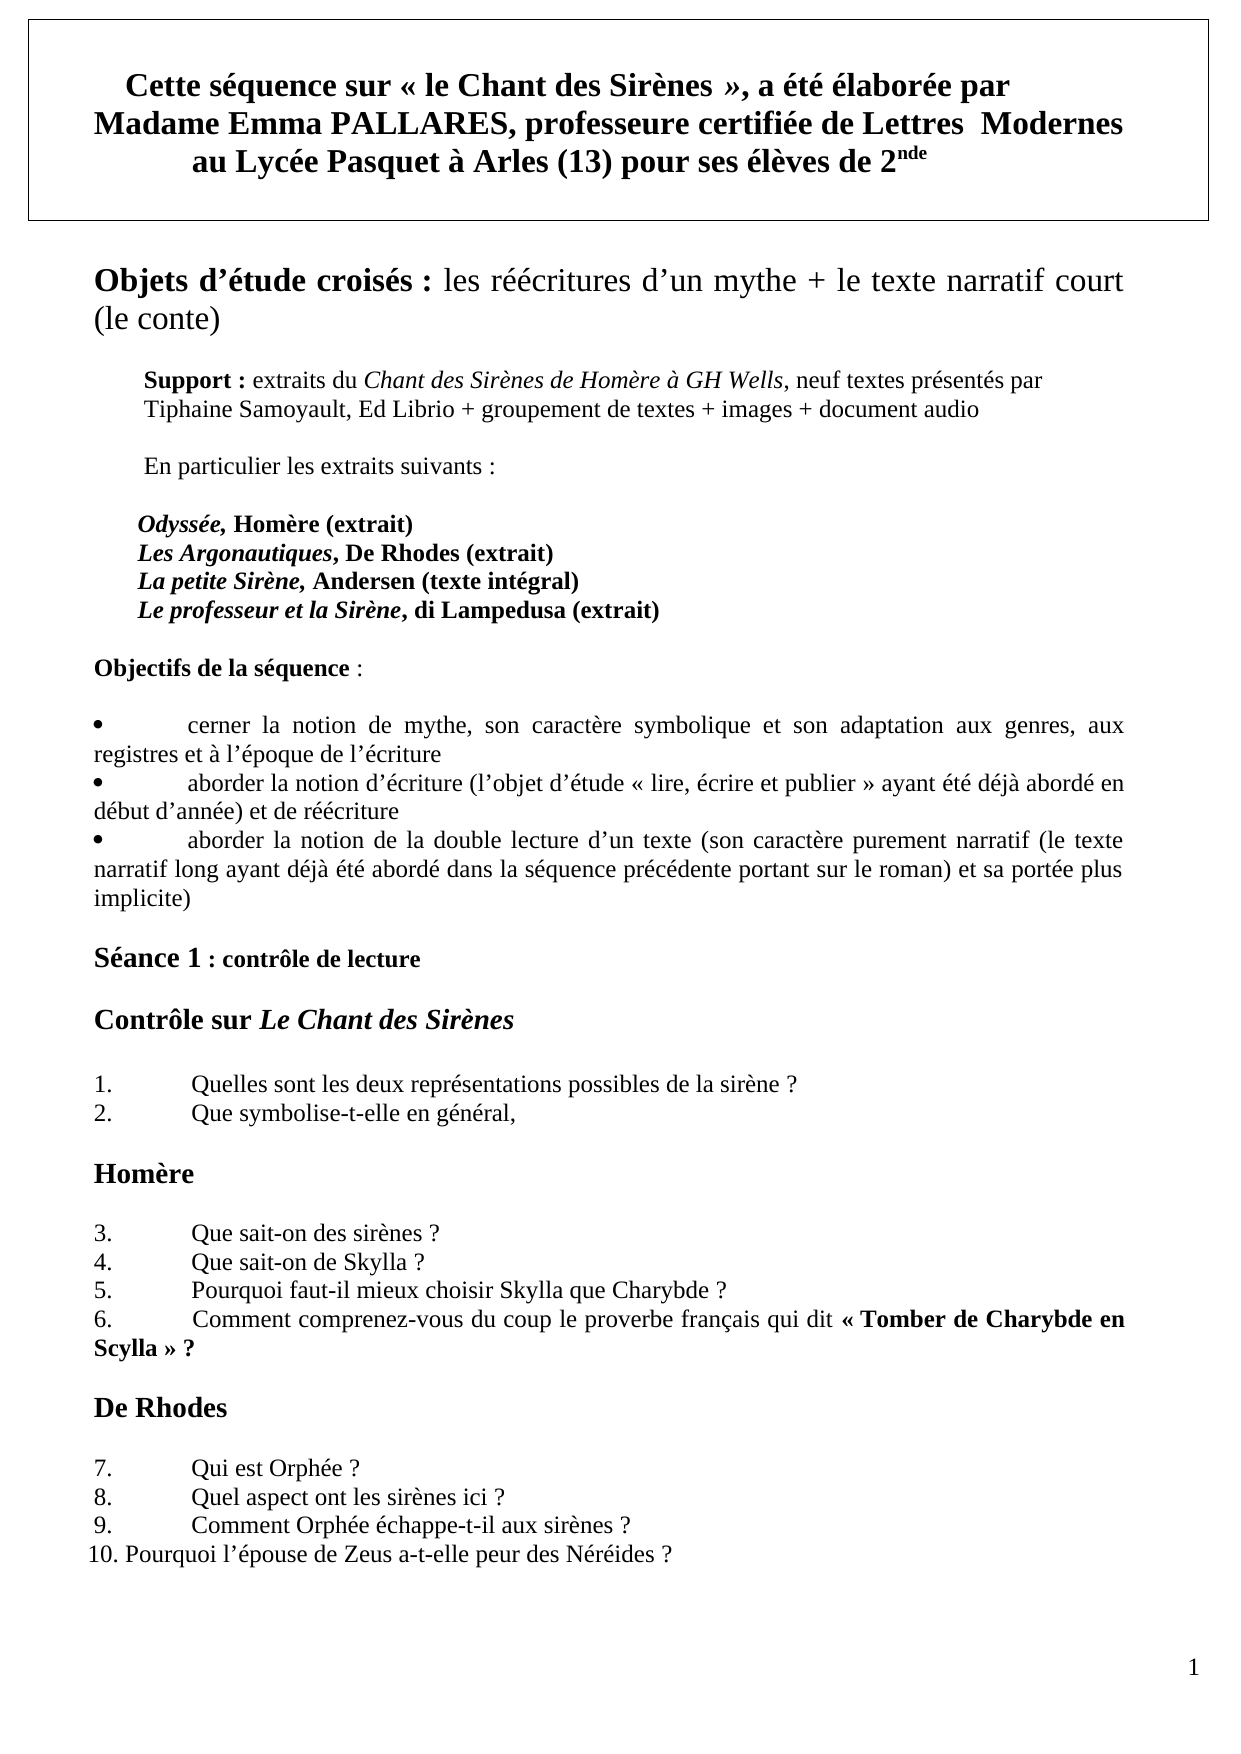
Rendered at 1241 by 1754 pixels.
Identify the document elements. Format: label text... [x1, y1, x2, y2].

list Que symbolise-t-elle en général, [94, 1098, 1125, 1127]
list cerner la notion de mythe, son caractère symbolique et son adaptation aux genres, aux registres et à l’époque de l’écriture [94, 710, 1125, 768]
subtitle Homère [94, 1156, 1125, 1189]
list Comment Orphée échappe-t-il aux sirènes ? [94, 1510, 1125, 1539]
text Les Argonautiques, De Rhodes (extrait) [94, 538, 1125, 566]
text Séance 1 : contrôle de lecture [94, 940, 1125, 974]
list Pourquoi faut-il mieux choisir Skylla que Charybde ? [94, 1276, 1125, 1304]
list aborder la notion d’écriture (l’objet d’étude « lire, écrire et publier » ayant été déjà abordé en début d’année) et de réécriture [94, 768, 1125, 825]
list Qui est Orphée ? [94, 1453, 1125, 1482]
list aborder la notion de la double lecture d’un texte (son caractère purement narratif (le texte narratif long ayant déjà été abordé dans la séquence précédente portant sur le roman) et sa portée plus implicite) [94, 825, 1125, 911]
text La petite Sirène, Andersen (texte intégral) [94, 566, 1125, 595]
list Quelles sont les deux représentations possibles de la sirène ? [94, 1069, 1125, 1098]
text Cette séquence sur « le Chant des Sirènes », a été élaborée par [37, 65, 1200, 103]
text Contrôle sur Le Chant des Sirènes [94, 1002, 1125, 1036]
list Que sait-on de Skylla ? [94, 1247, 1125, 1276]
list Quel aspect ont les sirènes ici ? [94, 1482, 1125, 1510]
text Support : extraits du Chant des Sirènes de Homère à GH Wells, neuf textes présentés par [94, 365, 1125, 394]
subtitle De Rhodes [94, 1391, 1125, 1424]
text au Lycée Pasquet à Arles (13) pour ses élèves de 2nde [37, 142, 1200, 180]
text Tiphaine Samoyault, Ed Librio + groupement de textes + images + document audio [94, 394, 1125, 423]
text Le professeur et la Sirène, di Lampedusa (extrait) [94, 595, 1125, 624]
text Objectifs de la séquence : [94, 653, 1125, 681]
text Objets d’étude croisés : les réécritures d’un mythe + le texte narratif court (le conte) [94, 260, 1125, 336]
text En particulier les extraits suivants : [94, 451, 1125, 480]
text 10. Pourquoi l’épouse de Zeus a-t-elle peur des Néréides ? [37, 1539, 1125, 1568]
text Madame Emma PALLARES, professeure certifiée de Lettres Modernes [37, 103, 1200, 142]
text Odyssée, Homère (extrait) [94, 509, 1125, 538]
list Comment comprenez-vous du coup le proverbe français qui dit « Tomber de Charybde en Scylla » ? [94, 1304, 1125, 1362]
list Que sait-on des sirènes ? [94, 1218, 1125, 1247]
